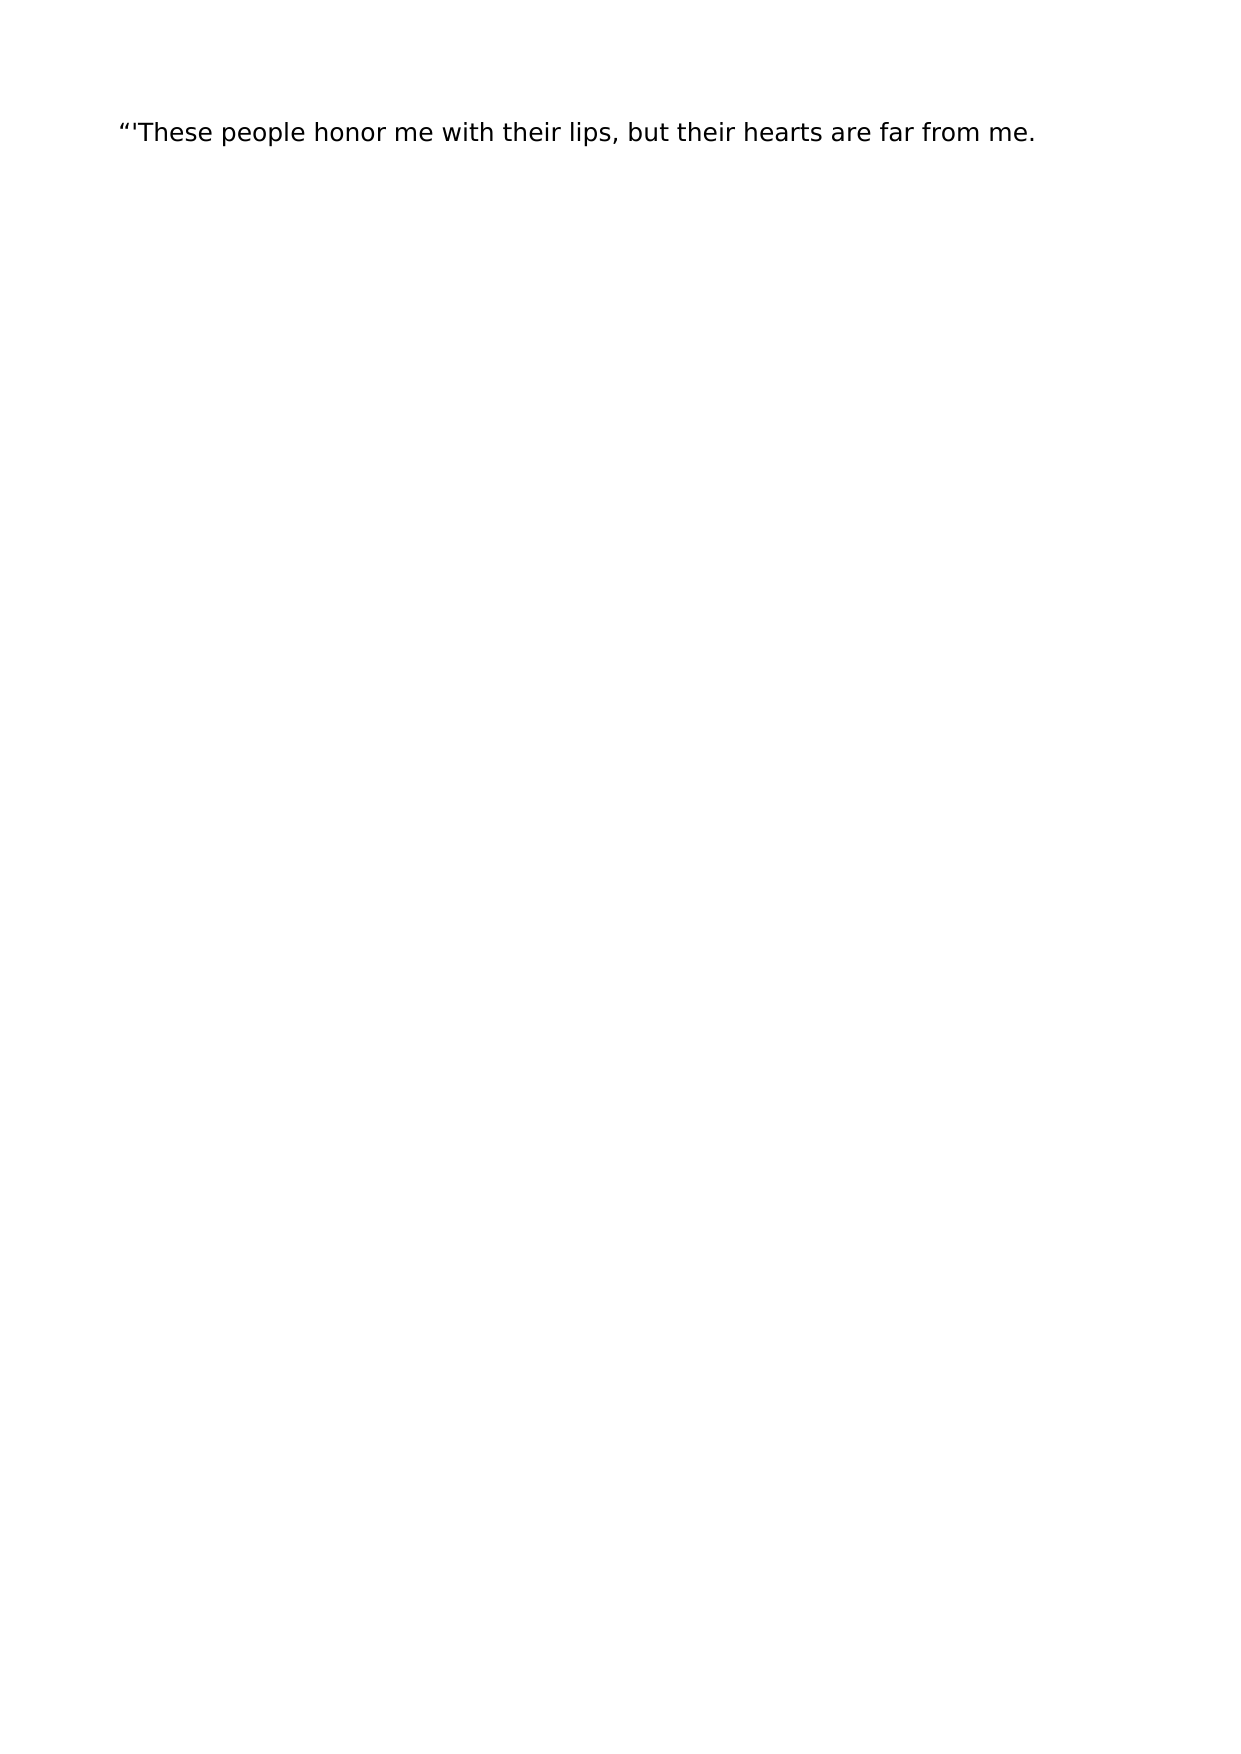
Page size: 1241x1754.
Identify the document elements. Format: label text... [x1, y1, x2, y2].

text “'These people honor me with their lips, but their hearts are far from me. [118, 118, 1122, 147]
